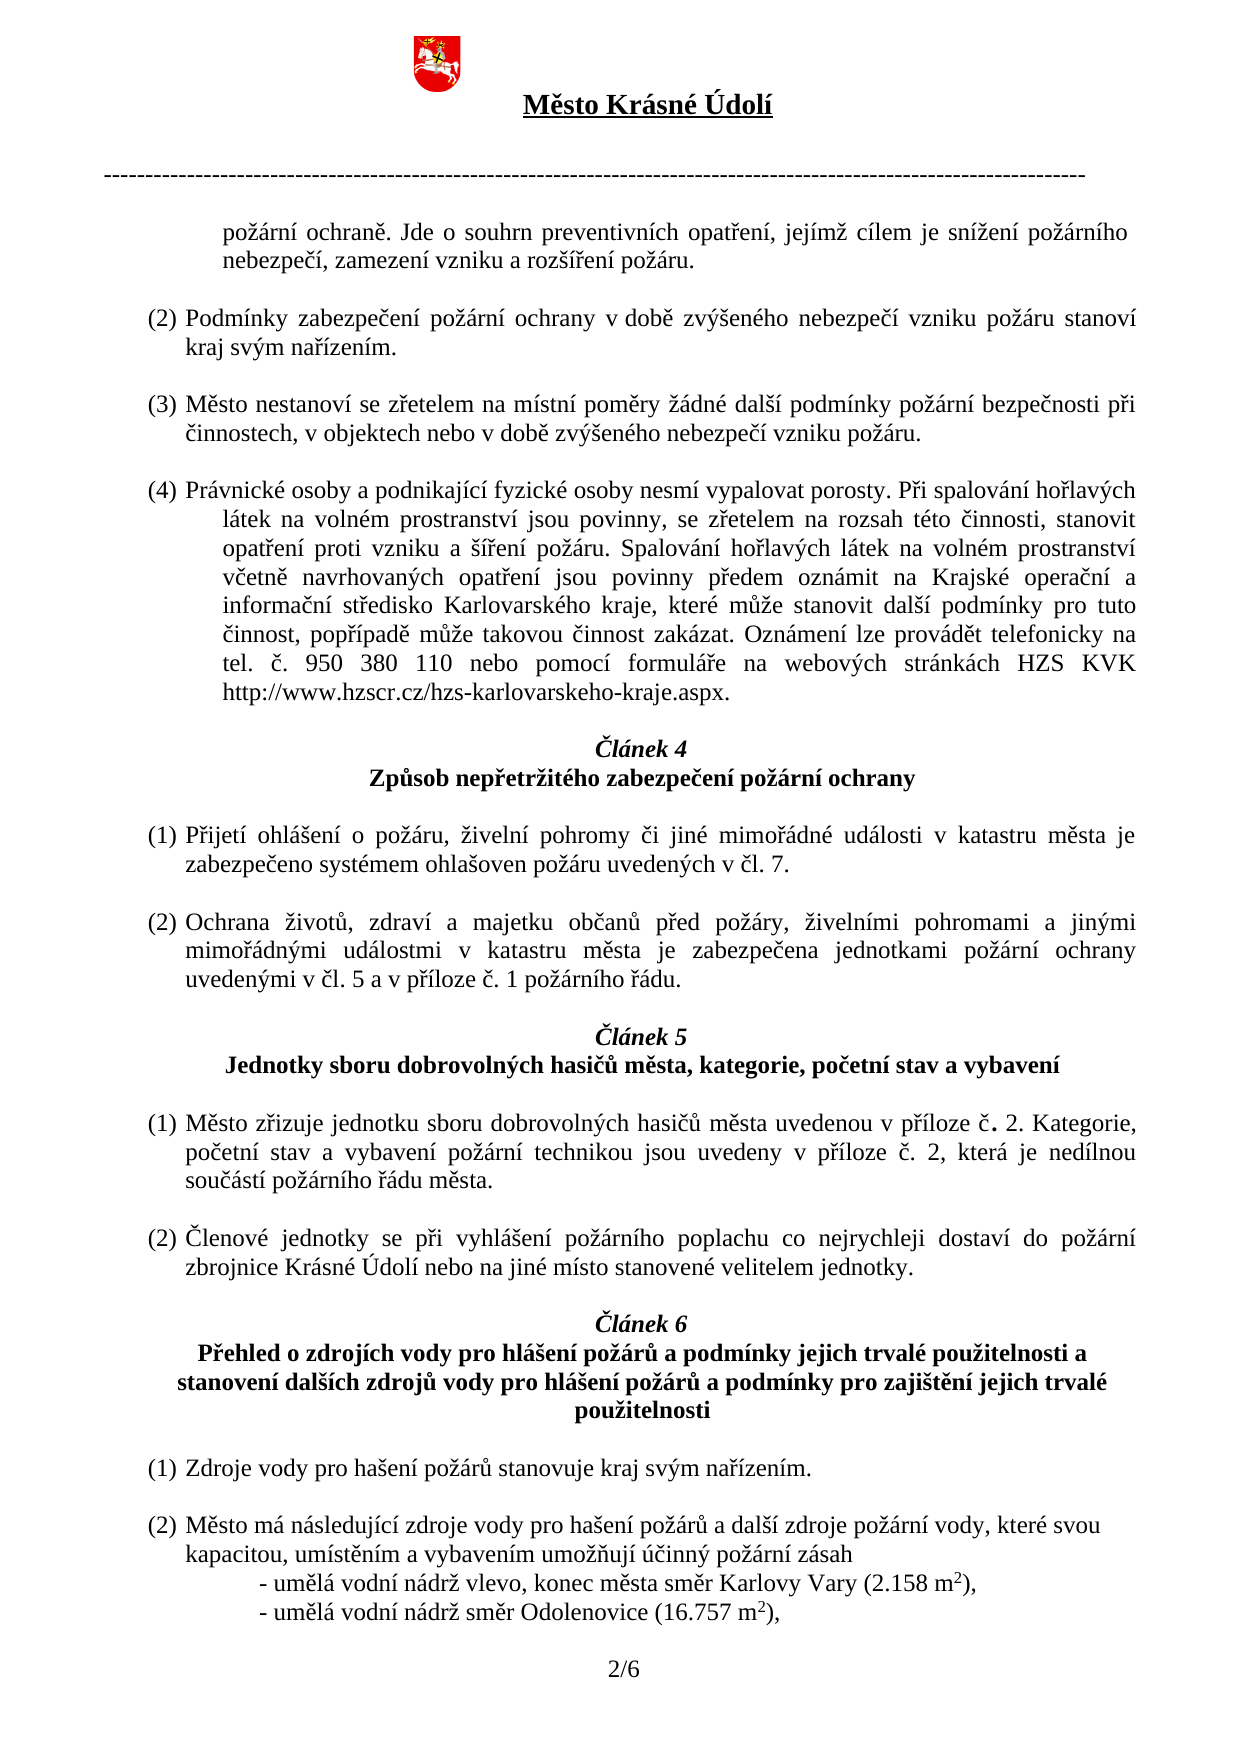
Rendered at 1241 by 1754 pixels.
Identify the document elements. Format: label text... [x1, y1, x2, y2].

text Článek 6 [148, 1309, 1137, 1338]
list Zdroje vody pro hašení požárů stanovuje kraj svým nařízením. [148, 1453, 1137, 1482]
list Město zřizuje jednotku sboru dobrovolných hasičů města uvedenou v příloze č. 2. Kategorie, početní stav a vybavení požární technikou jsou uvedeny v příloze č. 2, která je nedílnou součástí požárního řádu města. [148, 1108, 1137, 1194]
text - umělá vodní nádrž vlevo, konec města směr Karlovy Vary (2.158 m2), [259, 1568, 1137, 1597]
list požární ochraně. Jde o souhrn preventivních opatření, jejímž cílem je snížení požárního nebezpečí, zamezení vzniku a rozšíření požáru. [148, 217, 1129, 274]
list Členové jednotky se při vyhlášení požárního poplachu co nejrychleji dostaví do požární zbrojnice Krásné Údolí nebo na jiné místo stanovené velitelem jednotky. [148, 1223, 1137, 1281]
text - umělá vodní nádrž směr Odolenovice (16.757 m2), [259, 1597, 1137, 1626]
text Jednotky sboru dobrovolných hasičů města, kategorie, početní stav a vybavení [148, 1051, 1137, 1079]
list Město nestanoví se zřetelem na místní poměry žádné další podmínky požární bezpečnosti při činnostech, v objektech nebo v době zvýšeného nebezpečí vzniku požáru. [148, 389, 1137, 447]
list Právnické osoby a podnikající fyzické osoby nesmí vypalovat porosty. Při spalování hořlavých látek na volném prostranství jsou povinny, se zřetelem na rozsah této činnosti, stanovit opatření proti vzniku a šíření požáru. Spalování hořlavých látek na volném prostranství včetně navrhovaných opatření jsou povinny předem oznámit na Krajské operační a informační středisko Karlovarského kraje, které může stanovit další podmínky pro tuto činnost, popřípadě může takovou činnost zakázat. Oznámení lze provádět telefonicky na tel. č. 950 380 110 nebo pomocí formuláře na webových stránkách HZS KVK http://www.hzscr.cz/hzs-karlovarskeho-kraje.aspx. [148, 476, 1137, 706]
list Podmínky zabezpečení požární ochrany v době zvýšeného nebezpečí vzniku požáru stanoví kraj svým nařízením. [148, 303, 1137, 361]
list Přijetí ohlášení o požáru, živelní pohromy či jiné mimořádné události v katastru města je zabezpečeno systémem ohlašoven požáru uvedených v čl. 7. [148, 821, 1137, 878]
text Článek 5 [148, 1022, 1137, 1051]
list Město má následující zdroje vody pro hašení požárů a další zdroje požární vody, které svou kapacitou, umístěním a vybavením umožňují účinný požární zásah [148, 1511, 1137, 1568]
list Ochrana životů, zdraví a majetku občanů před požáry, živelními pohromami a jinými mimořádnými událostmi v katastru města je zabezpečena jednotkami požární ochrany uvedenými v čl. 5 a v příloze č. 1 požárního řádu. [148, 907, 1137, 993]
text Přehled o zdrojích vody pro hlášení požárů a podmínky jejich trvalé použitelnosti a stanovení dalších zdrojů vody pro hlášení požárů a podmínky pro zajištění jejich trvalé použitelnosti [148, 1338, 1137, 1424]
text Článek 4 [148, 734, 1137, 763]
text Způsob nepřetržitého zabezpečení požární ochrany [148, 763, 1137, 792]
